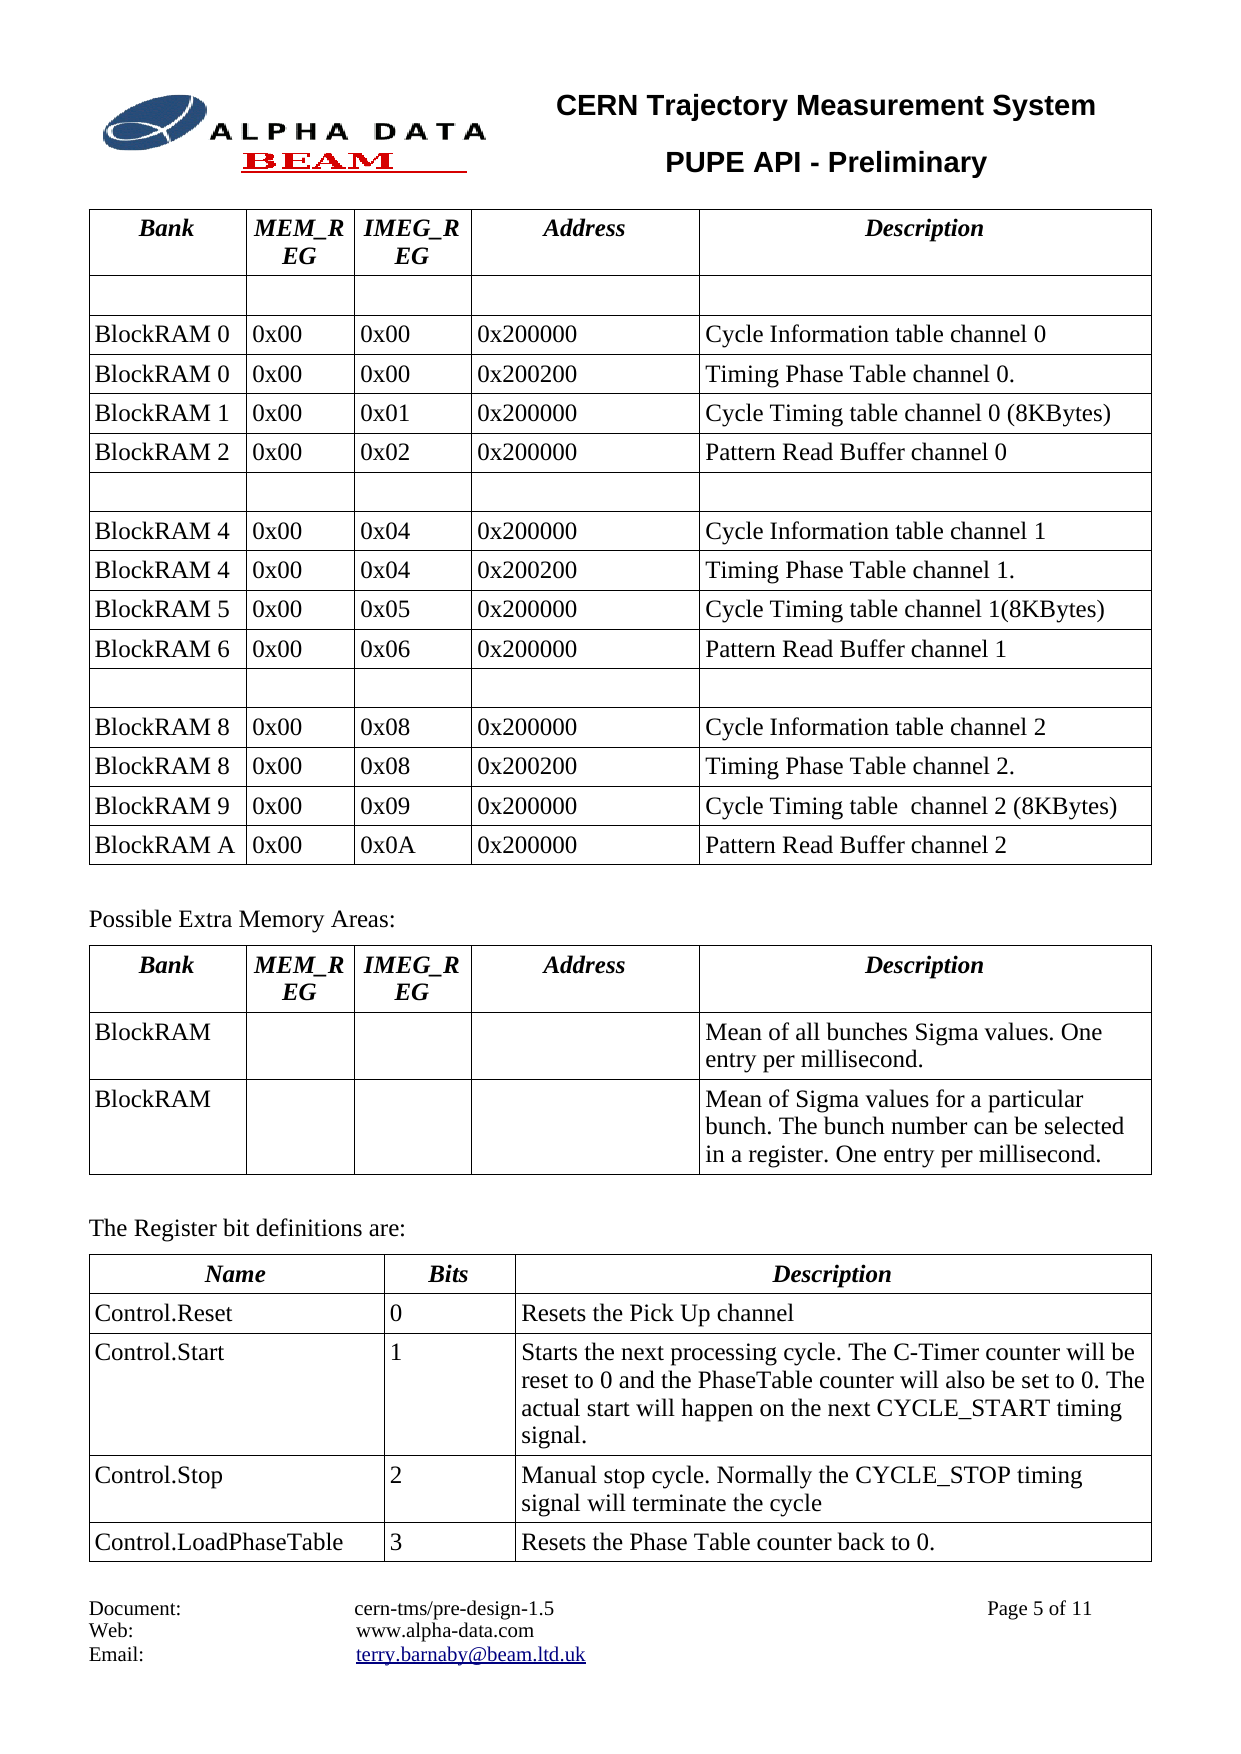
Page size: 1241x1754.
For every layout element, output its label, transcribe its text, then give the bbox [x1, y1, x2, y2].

table_cell 0x08 [355, 708, 471, 747]
table_cell 0x04 [355, 551, 471, 590]
table_cell Manual stop cycle. Normally the CYCLE_STOP timing signal will terminate the cycle [516, 1456, 1151, 1522]
table_header Bits [385, 1255, 515, 1293]
table_cell 0x00 [247, 748, 354, 786]
table_cell Pattern Read Buffer channel 1 [700, 630, 1151, 668]
table_cell 0x200000 [472, 512, 699, 550]
table_cell [247, 669, 354, 707]
table_cell [472, 1080, 699, 1174]
table_cell [355, 1013, 471, 1079]
table_cell BlockRAM 4 [90, 551, 246, 590]
table_cell [472, 1013, 699, 1079]
table_cell BlockRAM 8 [90, 748, 246, 786]
table_cell 0x09 [355, 787, 471, 825]
table_cell Cycle Timing table channel 2 (8KBytes) [700, 787, 1151, 825]
table_cell Cycle Information table channel 1 [700, 512, 1151, 550]
table_cell [247, 1080, 354, 1174]
table_header Bank [90, 946, 246, 1012]
table_cell 0x200000 [472, 708, 699, 747]
table_header Address [472, 210, 699, 275]
table_cell BlockRAM [90, 1080, 246, 1174]
table_cell 2 [385, 1456, 515, 1522]
table_cell 0x00 [247, 316, 354, 354]
table_cell 0x04 [355, 512, 471, 550]
table_cell Control.Start [90, 1334, 384, 1455]
table_cell 0x00 [247, 787, 354, 825]
table_cell [700, 669, 1151, 707]
table_header Bank [90, 210, 246, 275]
table_cell 0x00 [247, 512, 354, 550]
table_header Description [700, 210, 1151, 275]
table_cell [472, 276, 699, 315]
table_cell [90, 473, 246, 511]
table_cell Pattern Read Buffer channel 0 [700, 434, 1151, 472]
table_cell 1 [385, 1334, 515, 1455]
table_cell 0x200000 [472, 434, 699, 472]
table_cell [700, 276, 1151, 315]
table_cell BlockRAM 6 [90, 630, 246, 668]
table_cell 0x00 [247, 708, 354, 747]
table_cell BlockRAM 8 [90, 708, 246, 747]
table_cell Cycle Information table channel 2 [700, 708, 1151, 747]
table_cell [355, 473, 471, 511]
table_header MEM_REG [247, 946, 354, 1012]
table_cell BlockRAM 4 [90, 512, 246, 550]
table_cell Pattern Read Buffer channel 2 [700, 826, 1151, 864]
table_cell BlockRAM 2 [90, 434, 246, 472]
table_cell Starts the next processing cycle. The C-Timer counter will be reset to 0 and the PhaseTable counter will also be set to 0. The actual start will happen on the next CYCLE_START timing signal. [516, 1334, 1151, 1455]
table_cell Timing Phase Table channel 1. [700, 551, 1151, 590]
table_cell BlockRAM A [90, 826, 246, 864]
table_cell 0x00 [247, 826, 354, 864]
table_cell 0x06 [355, 630, 471, 668]
table_cell [355, 276, 471, 315]
table_cell 0x02 [355, 434, 471, 472]
table_cell 0x200200 [472, 551, 699, 590]
table_cell 0x00 [355, 355, 471, 393]
table_cell Mean of all bunches Sigma values. One entry per millisecond. [700, 1013, 1151, 1079]
table_cell BlockRAM 9 [90, 787, 246, 825]
table_cell [247, 276, 354, 315]
table_cell 0 [385, 1294, 515, 1333]
table_cell 0x0A [355, 826, 471, 864]
table_cell Cycle Information table channel 0 [700, 316, 1151, 354]
table_cell Cycle Timing table channel 1(8KBytes) [700, 591, 1151, 629]
table_header IMEG_REG [355, 210, 471, 275]
table_header Description [700, 946, 1151, 1012]
table_cell 0x01 [355, 394, 471, 433]
table_cell 0x05 [355, 591, 471, 629]
table_cell [247, 1013, 354, 1079]
table_cell 0x00 [247, 394, 354, 433]
table_cell BlockRAM 0 [90, 316, 246, 354]
table_cell 0x200000 [472, 316, 699, 354]
table_cell BlockRAM 5 [90, 591, 246, 629]
table_cell [700, 473, 1151, 511]
text The Register bit definitions are: [88, 1214, 1152, 1242]
table_cell 0x00 [355, 316, 471, 354]
table_cell 0x00 [247, 355, 354, 393]
table_header Name [90, 1255, 384, 1293]
table_cell 0x200200 [472, 355, 699, 393]
table_cell [472, 669, 699, 707]
table_cell BlockRAM 0 [90, 355, 246, 393]
table_cell Resets the Pick Up channel [516, 1294, 1151, 1333]
table_cell Control.Reset [90, 1294, 384, 1333]
table_cell 0x00 [247, 630, 354, 668]
table_cell BlockRAM 1 [90, 394, 246, 433]
table_cell [355, 1080, 471, 1174]
table_cell 0x200000 [472, 394, 699, 433]
table_cell [90, 276, 246, 315]
table_cell 0x00 [247, 434, 354, 472]
table_cell 3 [385, 1523, 515, 1561]
table_cell Control.LoadPhaseTable [90, 1523, 384, 1561]
table_cell 0x200000 [472, 787, 699, 825]
table_header Address [472, 946, 699, 1012]
table_cell 0x200200 [472, 748, 699, 786]
table_cell Resets the Phase Table counter back to 0. [516, 1523, 1151, 1561]
table_cell Mean of Sigma values for a particular bunch. The bunch number can be selected in a register. One entry per millisecond. [700, 1080, 1151, 1174]
table_cell [472, 473, 699, 511]
table_cell [355, 669, 471, 707]
table_cell 0x08 [355, 748, 471, 786]
table_cell Timing Phase Table channel 2. [700, 748, 1151, 786]
table_cell 0x00 [247, 551, 354, 590]
table_cell [247, 473, 354, 511]
table_cell BlockRAM [90, 1013, 246, 1079]
table_cell Cycle Timing table channel 0 (8KBytes) [700, 394, 1151, 433]
table_cell 0x200000 [472, 591, 699, 629]
table_header IMEG_REG [355, 946, 471, 1012]
table_cell 0x200000 [472, 630, 699, 668]
table_cell 0x200000 [472, 826, 699, 864]
table_cell 0x00 [247, 591, 354, 629]
table_cell Timing Phase Table channel 0. [700, 355, 1151, 393]
text Possible Extra Memory Areas: [88, 905, 1152, 932]
table_header Description [516, 1255, 1151, 1293]
table_cell [90, 669, 246, 707]
table_cell Control.Stop [90, 1456, 384, 1522]
table_header MEM_REG [247, 210, 354, 275]
picture [88, 88, 502, 179]
